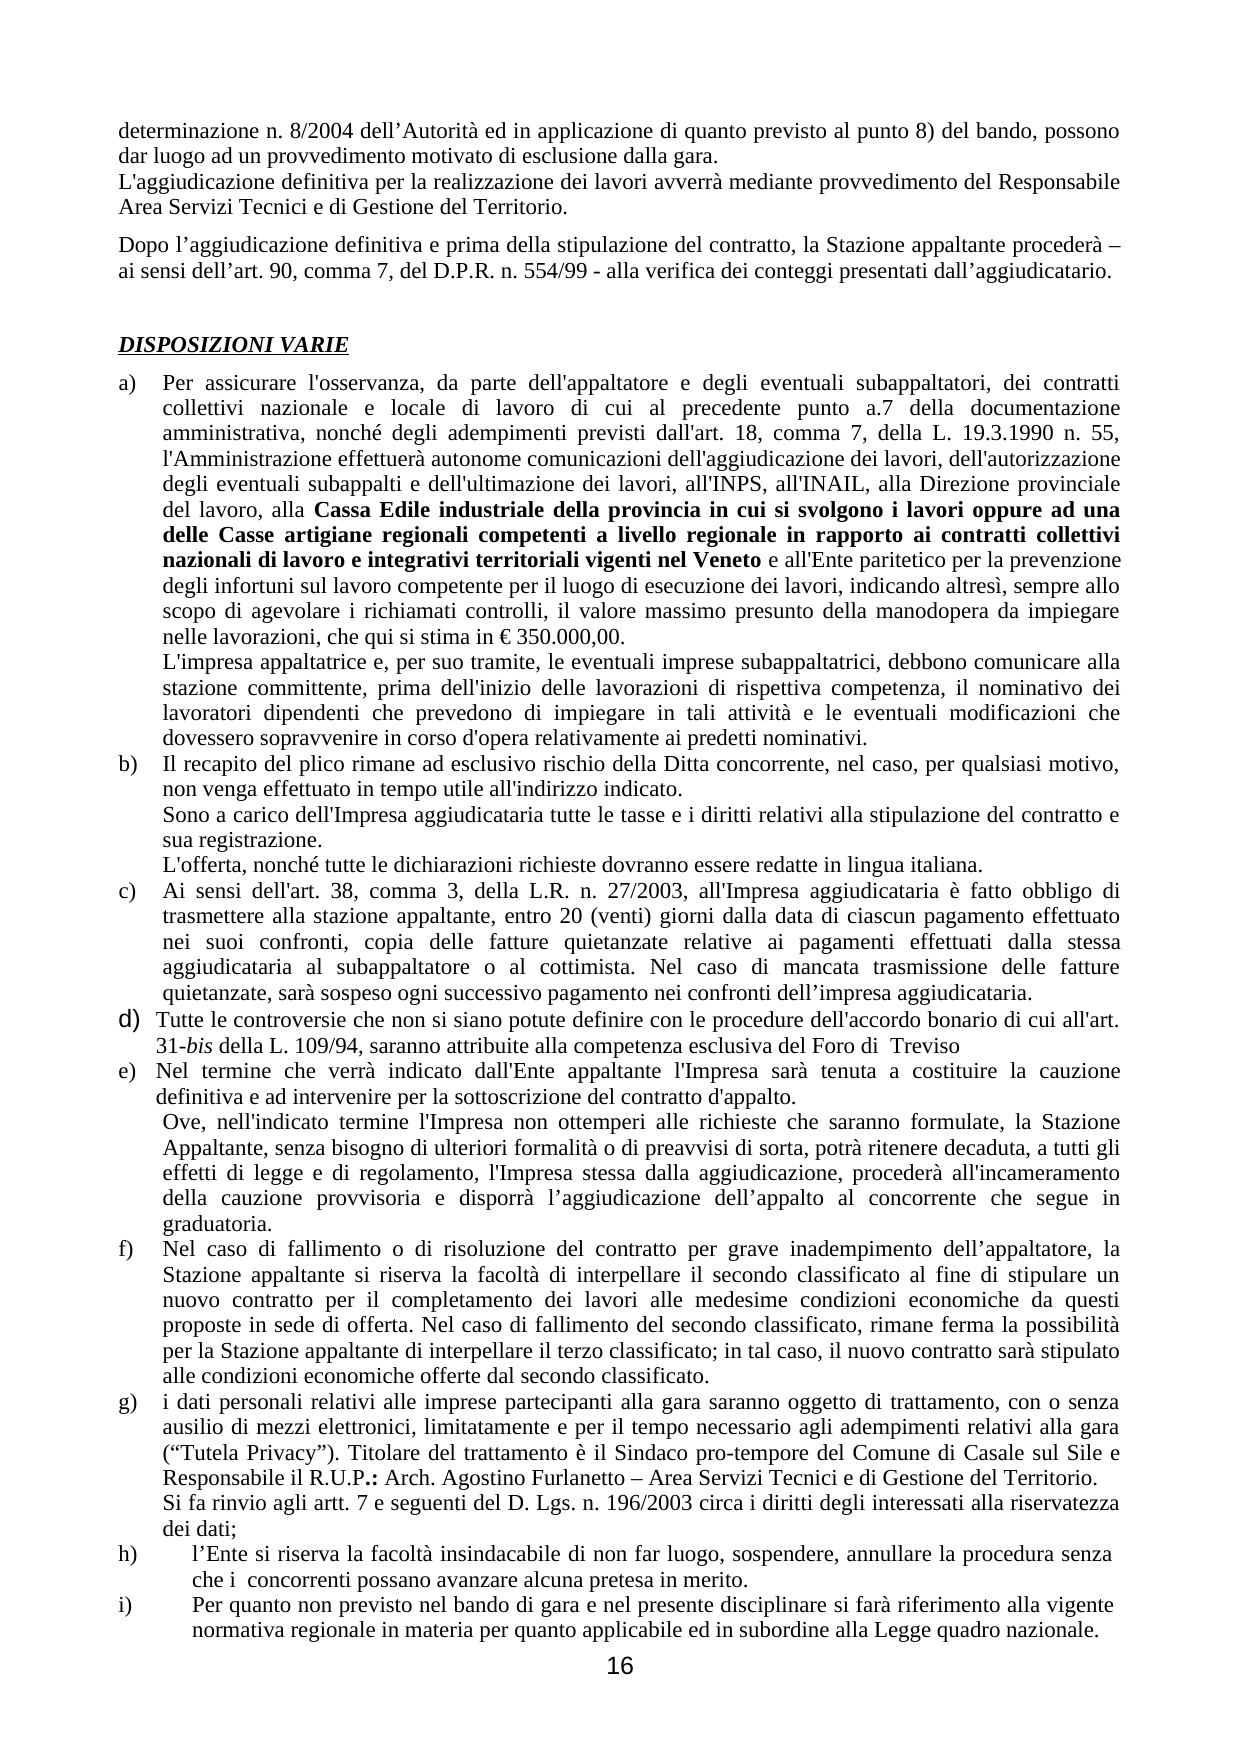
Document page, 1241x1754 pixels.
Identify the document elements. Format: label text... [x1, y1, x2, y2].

text f) Nel caso di fallimento o di risoluzione del contratto per grave inadempimento dell’appaltatore, la Stazione appaltante si riserva la facoltà di interpellare il secondo classificato al fine di stipulare un nuovo contratto per il completamento dei lavori alle medesime condizioni economiche da questi proposte in sede di offerta. Nel caso di fallimento del secondo classificato, rimane ferma la possibilità per la Stazione appaltante di interpellare il terzo classificato; in tal caso, il nuovo contratto sarà stipulato alle condizioni economiche offerte dal secondo classificato. [118, 1236, 1122, 1389]
text i) Per quanto non previsto nel bando di gara e nel presente disciplinare si farà riferimento alla vigente normativa regionale in materia per quanto applicabile ed in subordine alla Legge quadro nazionale. [118, 1592, 1122, 1643]
text a) Per assicurare l'osservanza, da parte dell'appaltatore e degli eventuali subappaltatori, dei contratti collettivi nazionale e locale di lavoro di cui al precedente punto a.7 della documentazione amministrativa, nonché degli adempimenti previsti dall'art. 18, comma 7, della L. 19.3.1990 n. 55, l'Amministrazione effettuerà autonome comunicazioni dell'aggiudicazione dei lavori, dell'autorizzazione degli eventuali subappalti e dell'ultimazione dei lavori, all'INPS, all'INAIL, alla Direzione provinciale del lavoro, alla Cassa Edile industriale della provincia in cui si svolgono i lavori oppure ad una delle Casse artigiane regionali competenti a livello regionale in rapporto ai contratti collettivi nazionali di lavoro e integrativi territoriali vigenti nel Veneto e all'Ente paritetico per la prevenzione degli infortuni sul lavoro competente per il luogo di esecuzione dei lavori, indicando altresì, sempre allo scopo di agevolare i richiamati controlli, il valore massimo presunto della manodopera da impiegare nelle lavorazioni, che qui si stima in € 350.000,00. [118, 369, 1122, 649]
list Nel termine che verrà indicato dall'Ente appaltante l'Impresa sarà tenuta a costituire la cauzione definitiva e ad intervenire per la sottoscrizione del contratto d'appalto. [118, 1058, 1122, 1109]
text c) Ai sensi dell'art. 38, comma 3, della L.R. n. 27/2003, all'Impresa aggiudicataria è fatto obbligo di trasmettere alla stazione appaltante, entro 20 (venti) giorni dalla data di ciascun pagamento effettuato nei suoi confronti, copia delle fatture quietanzate relative ai pagamenti effettuati dalla stessa aggiudicataria al subappaltatore o al cottimista. Nel caso di mancata trasmissione delle fatture quietanzate, sarà sospeso ogni successivo pagamento nei confronti dell’impresa aggiudicataria. [118, 878, 1122, 1005]
text L'aggiudicazione definitiva per la realizzazione dei lavori avverrà mediante provvedimento del Responsabile Area Servizi Tecnici e di Gestione del Territorio. [74, 169, 1122, 220]
text Ove, nell'indicato termine l'Impresa non ottemperi alle richieste che saranno formulate, la Stazione Appaltante, senza bisogno di ulteriori formalità o di preavvisi di sorta, potrà ritenere decaduta, a tutti gli effetti di legge e di regolamento, l'Impresa stessa dalla aggiudicazione, procederà all'incameramento della cauzione provvisoria e disporrà l’aggiudicazione dell’appalto al concorrente che segue in graduatoria. [162, 1109, 1122, 1236]
text Dopo l’aggiudicazione definitiva e prima della stipulazione del contratto, la Stazione appaltante procederà – ai sensi dell’art. 90, comma 7, del D.P.R. n. 554/99 - alla verifica dei conteggi presentati dall’aggiudicatario. [118, 232, 1122, 283]
text g) i dati personali relativi alle imprese partecipanti alla gara saranno oggetto di trattamento, con o senza ausilio di mezzi elettronici, limitatamente e per il tempo necessario agli adempimenti relativi alla gara (“Tutela Privacy”). Titolare del trattamento è il Sindaco pro-tempore del Comune di Casale sul Sile e Responsabile il R.U.P.: Arch. Agostino Furlanetto – Area Servizi Tecnici e di Gestione del Territorio. [118, 1389, 1122, 1490]
list Tutte le controversie che non si siano potute definire con le procedure dell'accordo bonario di cui all'art. 31-bis della L. 109/94, saranno attribuite alla competenza esclusiva del Foro di Treviso [118, 1005, 1122, 1058]
text Sono a carico dell'Impresa aggiudicataria tutte le tasse e i diritti relativi alla stipulazione del contratto e sua registrazione. [118, 802, 1122, 852]
text DISPOSIZIONI VARIE [118, 332, 1122, 357]
text b) Il recapito del plico rimane ad esclusivo rischio della Ditta concorrente, nel caso, per qualsiasi motivo, non venga effettuato in tempo utile all'indirizzo indicato. [118, 751, 1122, 802]
text L'offerta, nonché tutte le dichiarazioni richieste dovranno essere redatte in lingua italiana. [118, 852, 1122, 878]
text determinazione n. 8/2004 dell’Autorità ed in applicazione di quanto previsto al punto 8) del bando, possono dar luogo ad un provvedimento motivato di esclusione dalla gara. [118, 118, 1122, 169]
text L'impresa appaltatrice e, per suo tramite, le eventuali imprese subappaltatrici, debbono comunicare alla stazione committente, prima dell'inizio delle lavorazioni di rispettiva competenza, il nominativo dei lavoratori dipendenti che prevedono di impiegare in tali attività e le eventuali modificazioni che dovessero sopravvenire in corso d'opera relativamente ai predetti nominativi. [118, 649, 1122, 751]
text Si fa rinvio agli artt. 7 e seguenti del D. Lgs. n. 196/2003 circa i diritti degli interessati alla riservatezza dei dati; [118, 1490, 1122, 1541]
text h) l’Ente si riserva la facoltà insindacabile di non far luogo, sospendere, annullare la procedura senza che i concorrenti possano avanzare alcuna pretesa in merito. [118, 1541, 1122, 1592]
